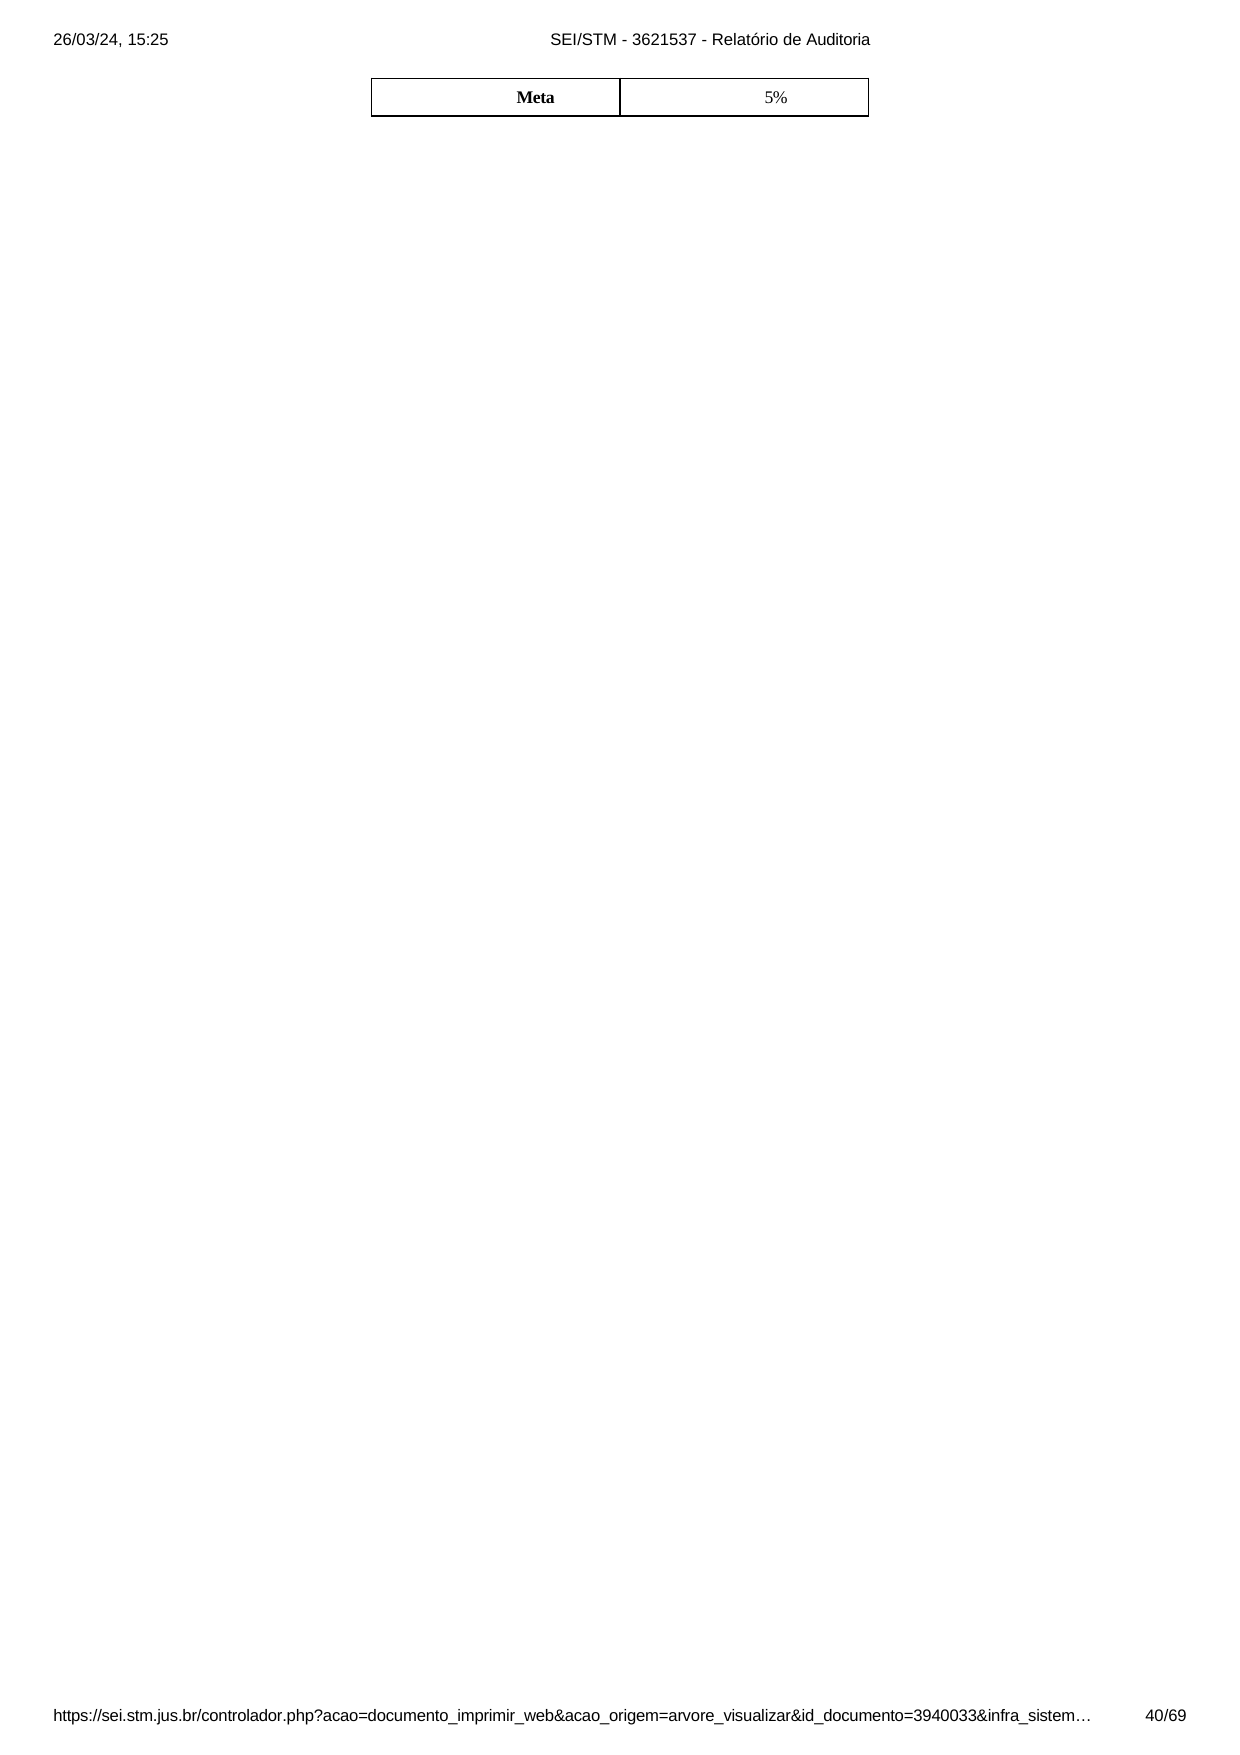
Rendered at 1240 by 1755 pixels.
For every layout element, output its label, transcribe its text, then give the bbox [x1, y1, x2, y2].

table_header 5% [621, 79, 868, 115]
table_header Meta [372, 79, 619, 115]
